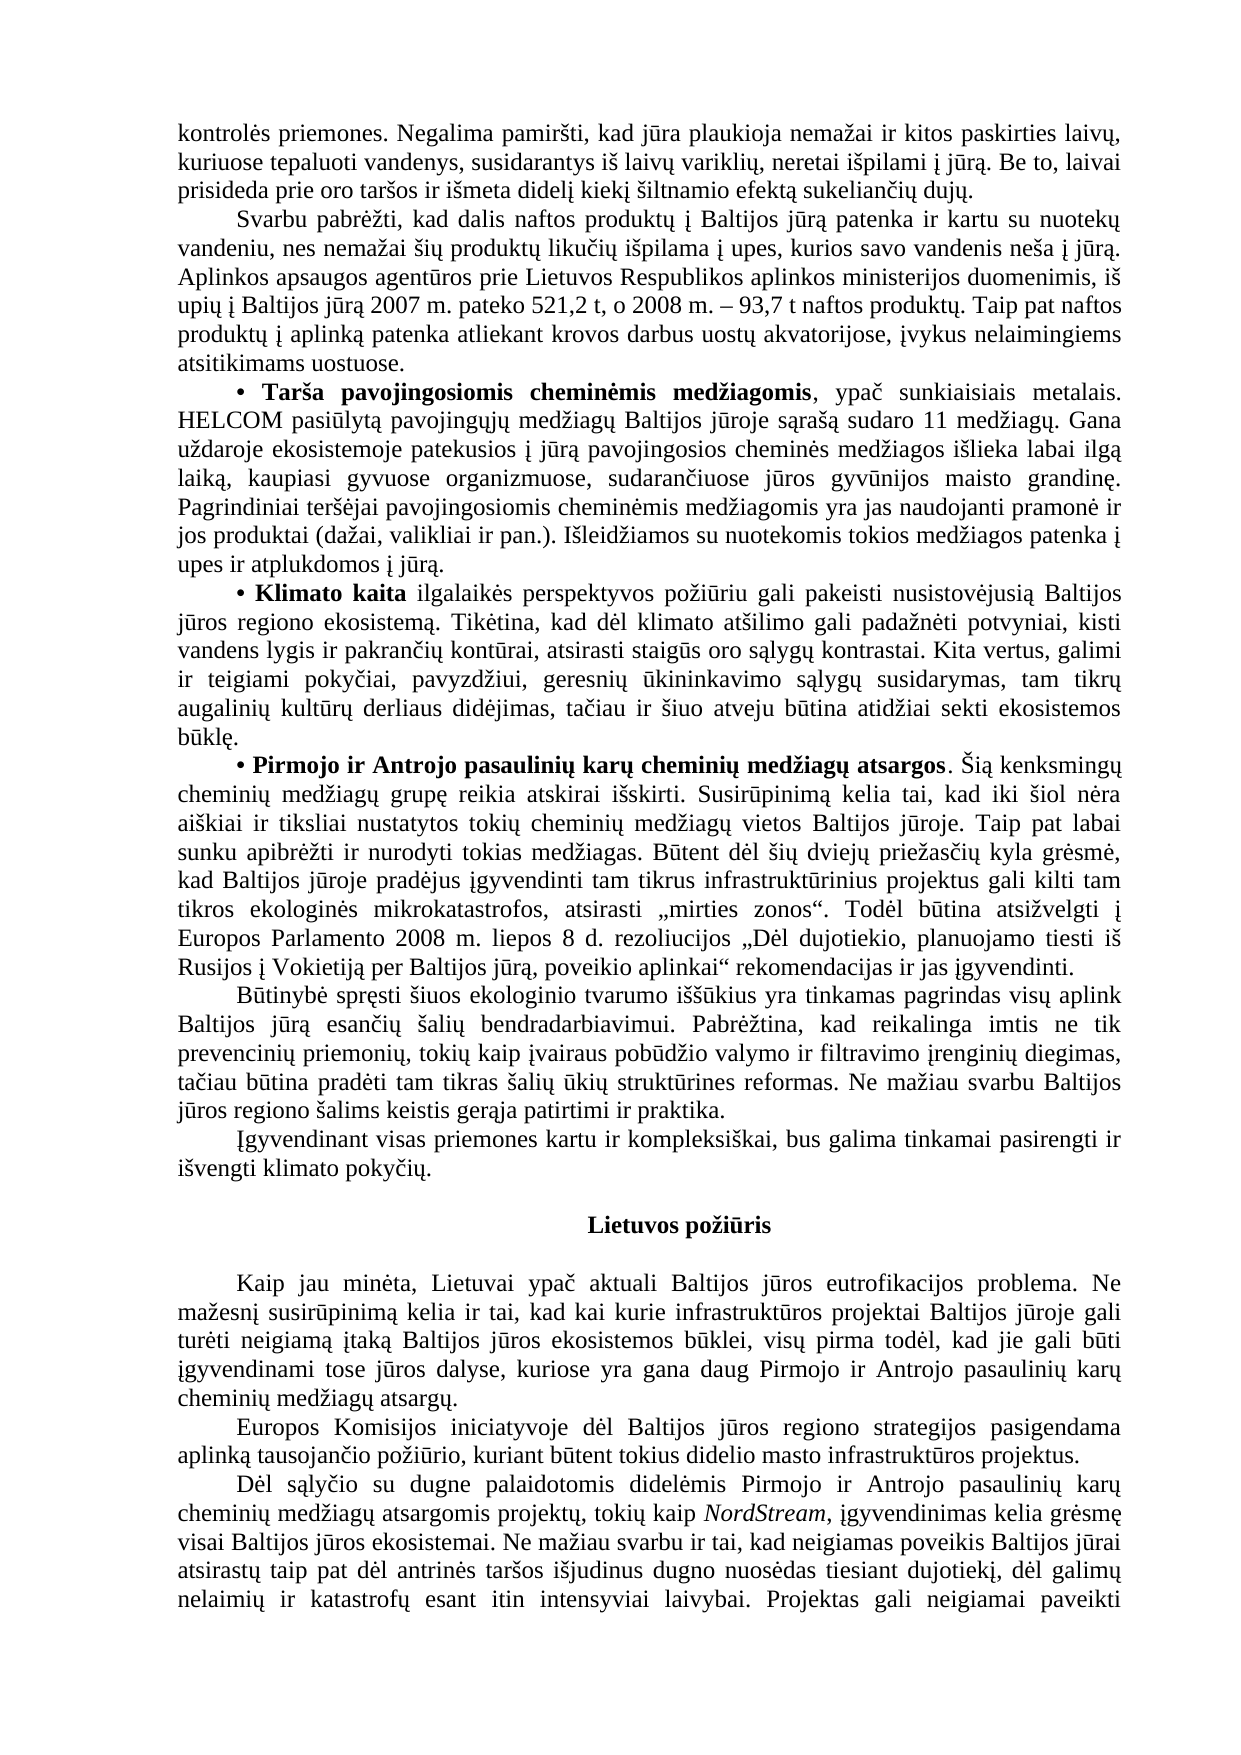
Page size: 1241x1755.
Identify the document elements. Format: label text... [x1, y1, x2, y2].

text Dėl sąlyčio su dugne palaidotomis didelėmis Pirmojo ir Antrojo pasaulinių karų cheminių medžiagų atsargomis projektų, tokių kaip NordStream, įgyvendinimas kelia grėsmę visai Baltijos jūros ekosistemai. Ne mažiau svarbu ir tai, kad neigiamas poveikis Baltijos jūrai atsirastų taip pat dėl antrinės taršos išjudinus dugno nuosėdas tiesiant dujotiekį, dėl galimų nelaimių ir katastrofų esant itin intensyviai laivybai. Projektas gali neigiamai paveikti [177, 1469, 1122, 1613]
text • Tarša pavojingosiomis cheminėmis medžiagomis, ypač sunkiaisiais metalais. HELCOM pasiūlytą pavojingųjų medžiagų Baltijos jūroje sąrašą sudaro 11 medžiagų. Gana uždaroje ekosistemoje patekusios į jūrą pavojingosios cheminės medžiagos išlieka labai ilgą laiką, kaupiasi gyvuose organizmuose, sudarančiuose jūros gyvūnijos maisto grandinę. Pagrindiniai teršėjai pavojingosiomis cheminėmis medžiagomis yra jas naudojanti pramonė ir jos produktai (dažai, valikliai ir pan.). Išleidžiamos su nuotekomis tokios medžiagos patenka į upes ir atplukdomos į jūrą. [177, 377, 1122, 578]
text • Klimato kaita ilgalaikės perspektyvos požiūriu gali pakeisti nusistovėjusią Baltijos jūros regiono ekosistemą. Tikėtina, kad dėl klimato atšilimo gali padažnėti potvyniai, kisti vandens lygis ir pakrančių kontūrai, atsirasti staigūs oro sąlygų kontrastai. Kita vertus, galimi ir teigiami pokyčiai, pavyzdžiui, geresnių ūkininkavimo sąlygų susidarymas, tam tikrų augalinių kultūrų derliaus didėjimas, tačiau ir šiuo atveju būtina atidžiai sekti ekosistemos būklę. [177, 578, 1122, 751]
text • Pirmojo ir Antrojo pasaulinių karų cheminių medžiagų atsargos. Šią kenksmingų cheminių medžiagų grupę reikia atskirai išskirti. Susirūpinimą kelia tai, kad iki šiol nėra aiškiai ir tiksliai nustatytos tokių cheminių medžiagų vietos Baltijos jūroje. Taip pat labai sunku apibrėžti ir nurodyti tokias medžiagas. Būtent dėl šių dviejų priežasčių kyla grėsmė, kad Baltijos jūroje pradėjus įgyvendinti tam tikrus infrastruktūrinius projektus gali kilti tam tikros ekologinės mikrokatastrofos, atsirasti „mirties zonos“. Todėl būtina atsižvelgti į Europos Parlamento 2008 m. liepos 8 d. rezoliucijos „Dėl dujotiekio, planuojamo tiesti iš Rusijos į Vokietiją per Baltijos jūrą, poveikio aplinkai“ rekomendacijas ir jas įgyvendinti. [177, 751, 1122, 981]
text Svarbu pabrėžti, kad dalis naftos produktų į Baltijos jūrą patenka ir kartu su nuotekų vandeniu, nes nemažai šių produktų likučių išpilama į upes, kurios savo vandenis neša į jūrą. Aplinkos apsaugos agentūros prie Lietuvos Respublikos aplinkos ministerijos duomenimis, iš upių į Baltijos jūrą 2007 m. pateko 521,2 t, o 2008 m. – 93,7 t naftos produktų. Taip pat naftos produktų į aplinką patenka atliekant krovos darbus uostų akvatorijose, įvykus nelaimingiems atsitikimams uostuose. [177, 204, 1122, 377]
text Kaip jau minėta, Lietuvai ypač aktuali Baltijos jūros eutrofikacijos problema. Ne mažesnį susirūpinimą kelia ir tai, kad kai kurie infrastruktūros projektai Baltijos jūroje gali turėti neigiamą įtaką Baltijos jūros ekosistemos būklei, visų pirma todėl, kad jie gali būti įgyvendinami tose jūros dalyse, kuriose yra gana daug Pirmojo ir Antrojo pasaulinių karų cheminių medžiagų atsargų. [177, 1268, 1122, 1412]
text Įgyvendinant visas priemones kartu ir kompleksiškai, bus galima tinkamai pasirengti ir išvengti klimato pokyčių. [177, 1124, 1122, 1182]
text kontrolės priemones. Negalima pamiršti, kad jūra plaukioja nemažai ir kitos paskirties laivų, kuriuose tepaluoti vandenys, susidarantys iš laivų variklių, neretai išpilami į jūrą. Be to, laivai prisideda prie oro taršos ir išmeta didelį kiekį šiltnamio efektą sukeliančių dujų. [177, 118, 1122, 204]
text Europos Komisijos iniciatyvoje dėl Baltijos jūros regiono strategijos pasigendama aplinką tausojančio požiūrio, kuriant būtent tokius didelio masto infrastruktūros projektus. [177, 1412, 1122, 1469]
text Būtinybė spręsti šiuos ekologinio tvarumo iššūkius yra tinkamas pagrindas visų aplink Baltijos jūrą esančių šalių bendradarbiavimui. Pabrėžtina, kad reikalinga imtis ne tik prevencinių priemonių, tokių kaip įvairaus pobūdžio valymo ir filtravimo įrenginių diegimas, tačiau būtina pradėti tam tikras šalių ūkių struktūrines reformas. Ne mažiau svarbu Baltijos jūros regiono šalims keistis gerąja patirtimi ir praktika. [177, 981, 1122, 1124]
text Lietuvos požiūris [177, 1211, 1122, 1239]
